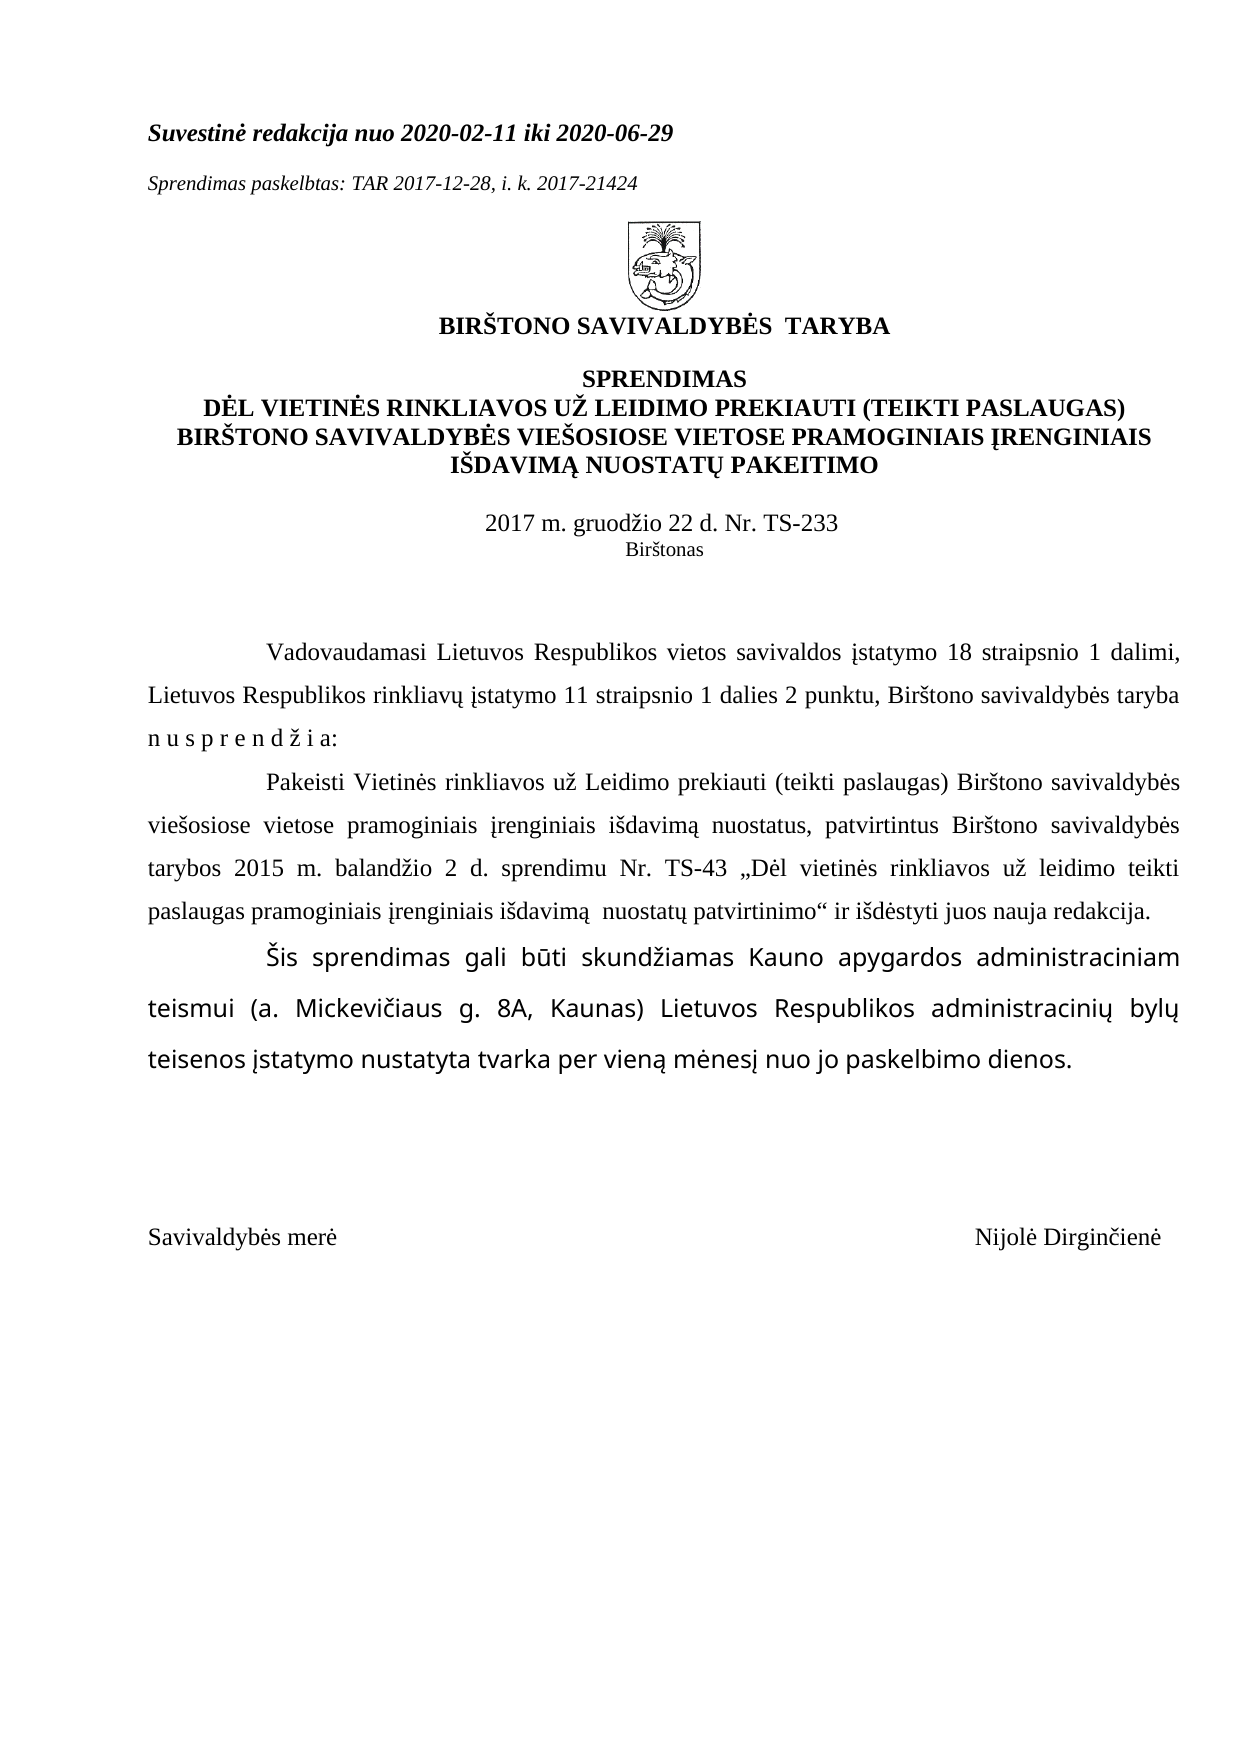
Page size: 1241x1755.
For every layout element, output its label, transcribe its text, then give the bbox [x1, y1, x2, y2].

text SPRENDIMAS [148, 364, 1181, 393]
text Sprendimas paskelbtas: TAR 2017-12-28, i. k. 2017-21424 [148, 171, 1181, 195]
text Suvestinė redakcija nuo 2020-02-11 iki 2020-06-29 [148, 118, 1181, 147]
text Birštonas [148, 537, 1181, 561]
text Šis sprendimas gali būti skundžiamas Kauno apygardos administraciniam teismui (a. Mickevičiaus g. 8A, Kaunas) Lietuvos Respublikos administracinių bylų teisenos įstatymo nustatyta tvarka per vieną mėnesį nuo jo paskelbimo dienos. [148, 939, 1181, 1075]
text DĖL VIETINĖS RINKLIAVOS UŽ LEIDIMO PREKIAUTI (TEIKTI PASLAUGAS) BIRŠTONO SAVIVALDYBĖS VIEŠOSIOSE VIETOSE PRAMOGINIAIS ĮRENGINIAIS IŠDAVIMĄ NUOSTATŲ PAKEITIMO [148, 393, 1181, 479]
text Savivaldybės merė Nijolė Dirginčienė [148, 1222, 1181, 1250]
text Pakeisti Vietinės rinkliavos už Leidimo prekiauti (teikti paslaugas) Birštono savivaldybės viešosiose vietose pramoginiais įrenginiais išdavimą nuostatus, patvirtintus Birštono savivaldybės tarybos 2015 m. balandžio 2 d. sprendimu Nr. TS-43 „Dėl vietinės rinkliavos už leidimo teikti paslaugas pramoginiais įrenginiais išdavimą nuostatų patvirtinimo“ ir išdėstyti juos nauja redakcija. [148, 767, 1181, 925]
text 2017 m. gruodžio 22 d. Nr. TS-233 [148, 508, 1181, 537]
text BIRŠTONO SAVIVALDYBĖS TARYBA [148, 311, 1181, 340]
text Vadovaudamasi Lietuvos Respublikos vietos savivaldos įstatymo 18 straipsnio 1 dalimi, Lietuvos Respublikos rinkliavų įstatymo 11 straipsnio 1 dalies 2 punktu, Birštono savivaldybės taryba n u s p r e n d ž i a: [148, 637, 1181, 752]
